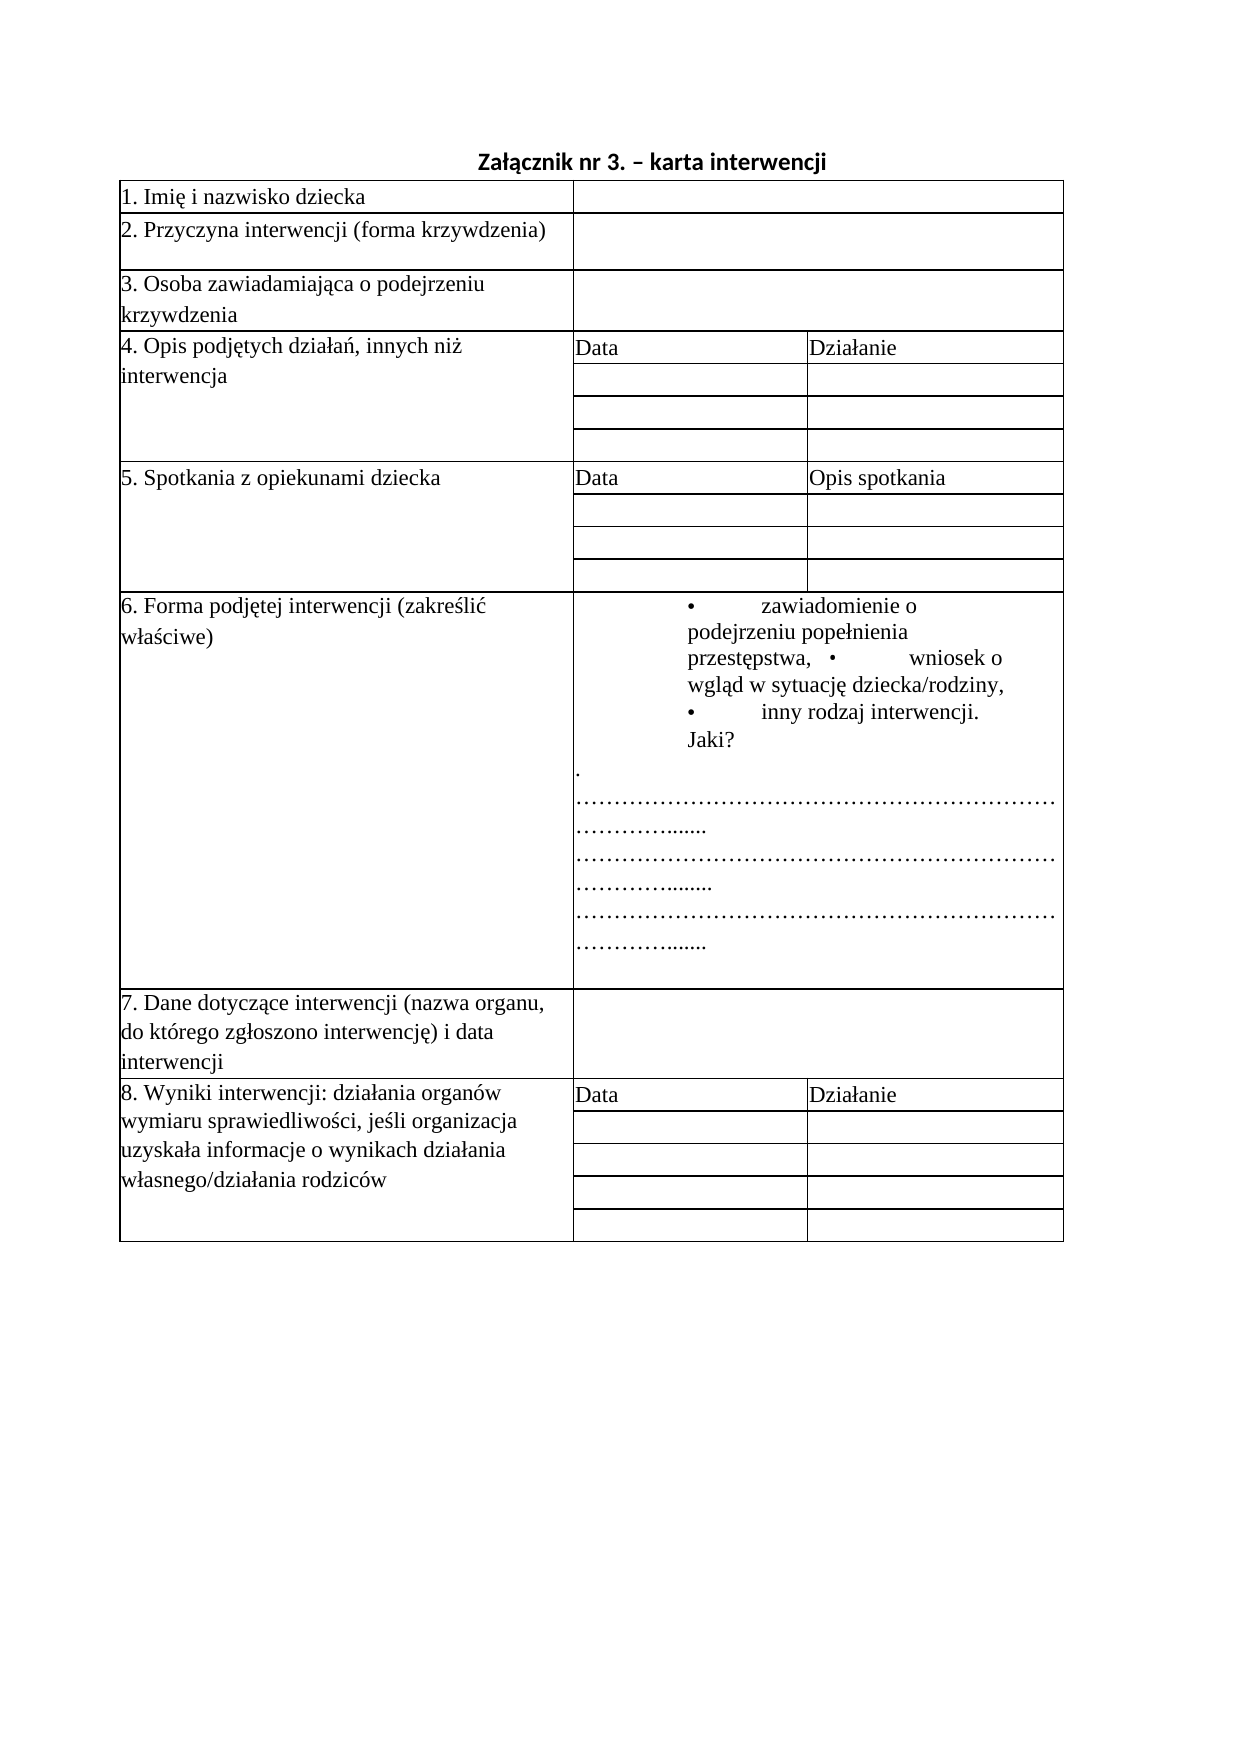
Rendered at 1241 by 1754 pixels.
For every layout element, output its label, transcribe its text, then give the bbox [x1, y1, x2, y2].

table_cell [574, 527, 807, 558]
table_cell 3. Osoba zawiadamiająca o podejrzeniu krzywdzenia [121, 271, 573, 330]
table_cell [574, 1112, 807, 1143]
table_cell Działanie [808, 332, 1063, 363]
table_cell [574, 214, 1063, 269]
table_cell Data [574, 462, 807, 493]
table_cell [808, 397, 1063, 428]
table_cell [808, 495, 1063, 526]
table_cell Data [574, 332, 807, 363]
table_cell [808, 1144, 1063, 1175]
table_cell [808, 430, 1063, 461]
table_cell [574, 1210, 807, 1241]
table_cell [574, 271, 1063, 330]
table_cell [808, 560, 1063, 591]
table_cell [808, 527, 1063, 558]
table_cell [574, 1144, 807, 1175]
table_cell [808, 1177, 1063, 1208]
table_cell zawiadomienie o podejrzeniu popełnienia przestępstwa, • wniosek o wgląd w sytuację dziecka/rodziny, inny rodzaj interwencji. Jaki? .…………………………………………………………………....... …………………………………………………………………........ …………………………………………………………………....... [574, 593, 1063, 988]
table_header [574, 181, 1063, 212]
table_cell [574, 560, 807, 591]
table_cell [574, 364, 807, 395]
table_cell [808, 364, 1063, 395]
subtitle Załącznik nr 3. – karta interwencji [118, 147, 833, 177]
table_cell 5. Spotkania z opiekunami dziecka [121, 462, 573, 591]
table_cell [574, 495, 807, 526]
table_cell [808, 1210, 1063, 1241]
table_cell [574, 990, 1063, 1077]
table_header 1. Imię i nazwisko dziecka [121, 181, 573, 212]
table_cell Działanie [808, 1079, 1063, 1110]
table_cell Data [574, 1079, 807, 1110]
table_cell 8. Wyniki interwencji: działania organów wymiaru sprawiedliwości, jeśli organizacja uzyskała informacje o wynikach działania własnego/działania rodziców [121, 1079, 573, 1241]
table_cell Opis spotkania [808, 462, 1063, 493]
table_cell 4. Opis podjętych działań, innych niż interwencja [121, 332, 573, 461]
table_cell [574, 430, 807, 461]
table_cell [808, 1112, 1063, 1143]
table_cell [574, 397, 807, 428]
table_cell [574, 1177, 807, 1208]
table_cell 7. Dane dotyczące interwencji (nazwa organu, do którego zgłoszono interwencję) i data interwencji [121, 990, 573, 1077]
table_cell 6. Forma podjętej interwencji (zakreślić właściwe) [121, 593, 573, 988]
table_cell 2. Przyczyna interwencji (forma krzywdzenia) [121, 214, 573, 269]
